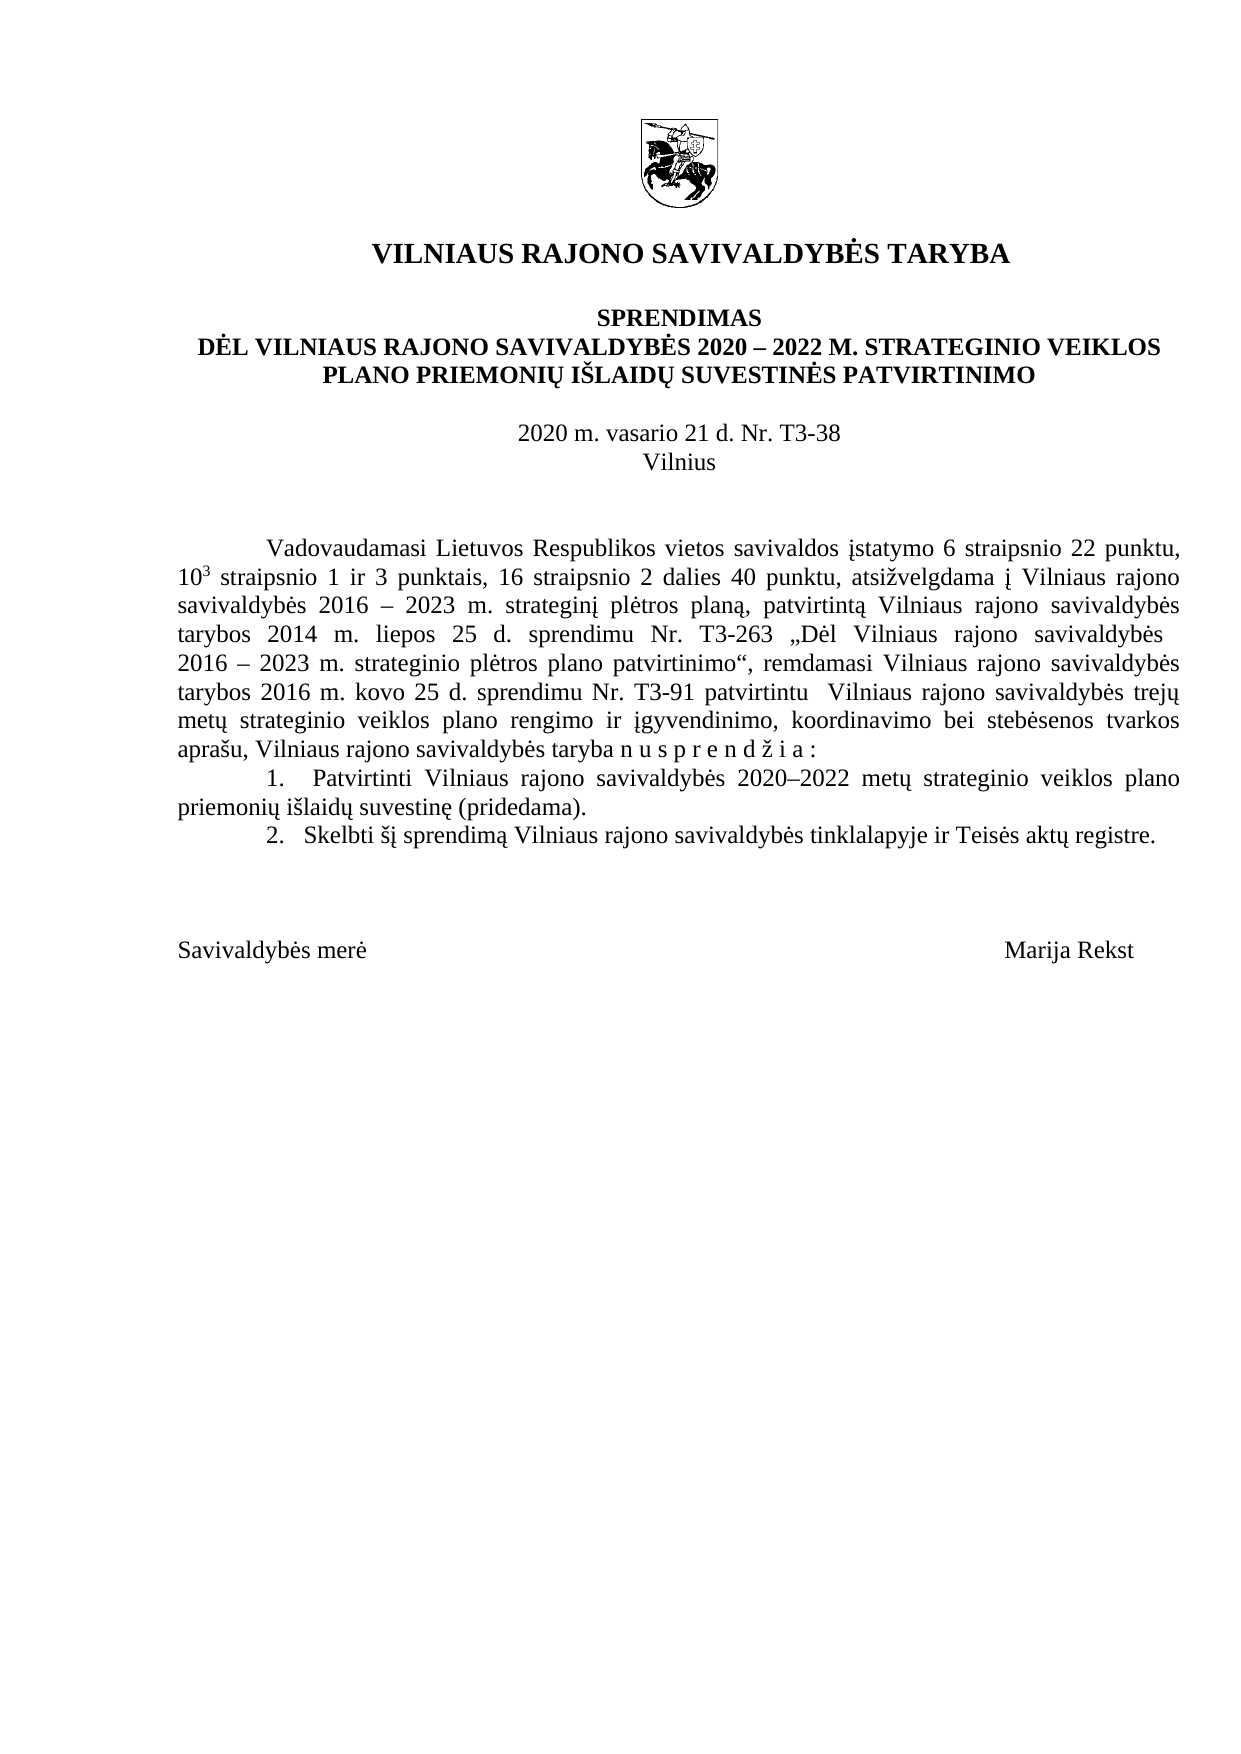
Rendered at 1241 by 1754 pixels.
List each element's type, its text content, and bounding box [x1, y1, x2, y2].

text Savivaldybės merė Marija Rekst [177, 936, 1181, 964]
text DĖL VILNIAUS RAJONO SAVIVALDYBĖS 2020 – 2022 M. STRATEGINIO VEIKLOS PLANO priemonių IŠLAIDŲ SUVESTINĖS PATVIRTINIMO [177, 332, 1181, 389]
text Vilniaus rajono savivaldybės taryba [177, 236, 1063, 269]
text 1. Patvirtinti Vilniaus rajono savivaldybės 2020–2022 metų strateginio veiklos plano priemonių išlaidų suvestinę (pridedama). [177, 763, 1181, 821]
text 2. Skelbti šį sprendimą Vilniaus rajono savivaldybės tinklalapyje ir Teisės aktų registre. [266, 821, 1181, 849]
text sprendimas [295, 303, 1063, 332]
text 2020 m. vasario 21 d. Nr. T3-38 [177, 418, 1181, 447]
text Vilnius [177, 447, 1181, 476]
text Vadovaudamasi Lietuvos Respublikos vietos savivaldos įstatymo 6 straipsnio 22 punktu, 103 straipsnio 1 ir 3 punktais, 16 straipsnio 2 dalies 40 punktu, atsižvelgdama į Vilniaus rajono savivaldybės 2016 – 2023 m. strateginį plėtros planą, patvirtintą Vilniaus rajono savivaldybės tarybos 2014 m. liepos 25 d. sprendimu Nr. T3-263 „Dėl Vilniaus rajono savivaldybės 2016 – 2023 m. strateginio plėtros plano patvirtinimo“, remdamasi Vilniaus rajono savivaldybės tarybos 2016 m. kovo 25 d. sprendimu Nr. T3-91 patvirtintu Vilniaus rajono savivaldybės trejų metų strateginio veiklos plano rengimo ir įgyvendinimo, koordinavimo bei stebėsenos tvarkos aprašu, Vilniaus rajono savivaldybės taryba n u s p r e n d ž i a : [177, 533, 1181, 763]
